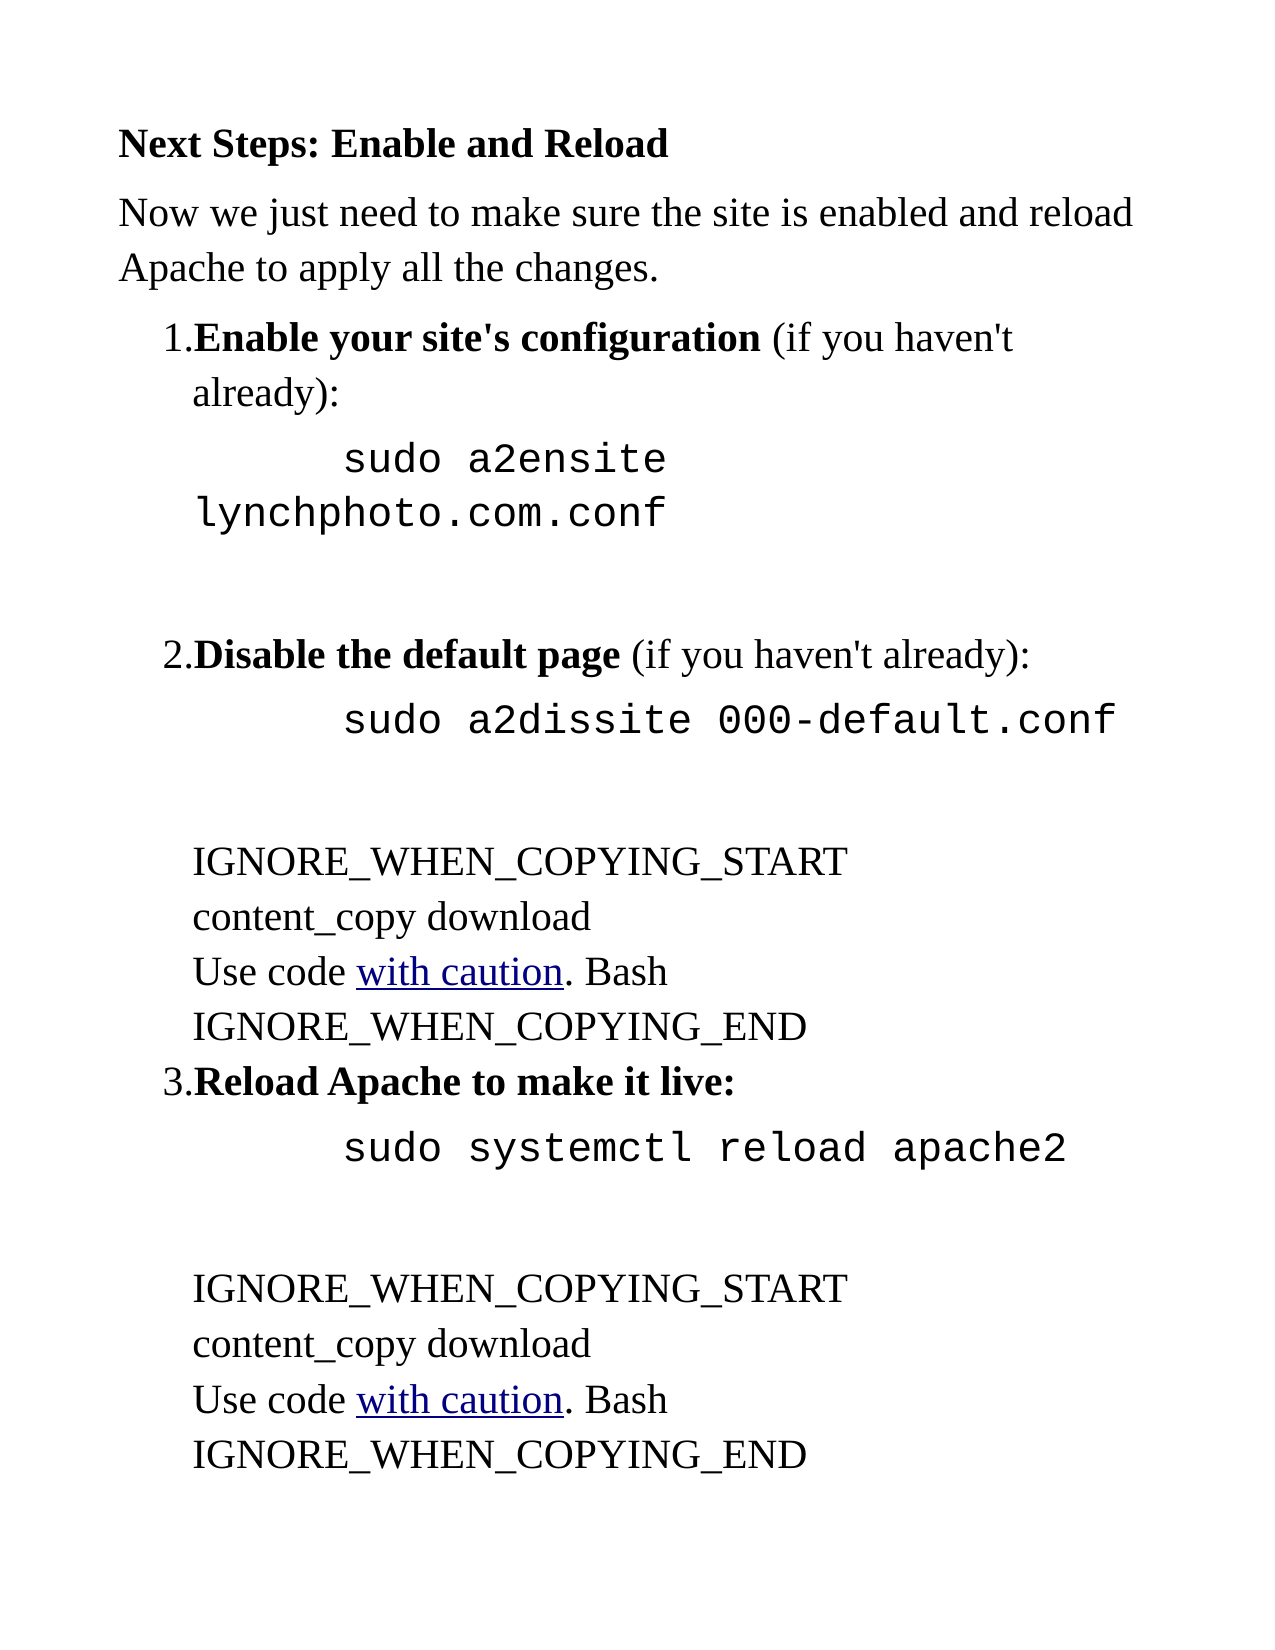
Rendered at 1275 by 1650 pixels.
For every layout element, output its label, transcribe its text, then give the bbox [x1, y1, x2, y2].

list Use code with caution. Bash [162, 946, 1157, 994]
list sudo a2dissite 000-default.conf [162, 699, 1157, 746]
subtitle Next Steps: Enable and Reload [118, 118, 1157, 166]
list Disable the default page (if you haven't already): [162, 629, 1157, 677]
list sudo systemctl reload apache2 [162, 1126, 1157, 1173]
list content_copy download [162, 891, 1157, 939]
list Reload Apache to make it live: [162, 1057, 1157, 1104]
list sudo a2ensite lynchphoto.com.conf [162, 437, 1157, 539]
text Now we just need to make sure the site is enabled and reload Apache to apply all the changes. [118, 188, 1157, 291]
list IGNORE_WHEN_COPYING_END [162, 1002, 1157, 1049]
list content_copy download [162, 1319, 1157, 1367]
list Enable your site's configuration (if you haven't already): [162, 313, 1157, 416]
list IGNORE_WHEN_COPYING_START [162, 836, 1157, 884]
list Use code with caution. Bash [162, 1374, 1157, 1422]
list IGNORE_WHEN_COPYING_START [162, 1264, 1157, 1312]
list IGNORE_WHEN_COPYING_END [162, 1429, 1157, 1477]
